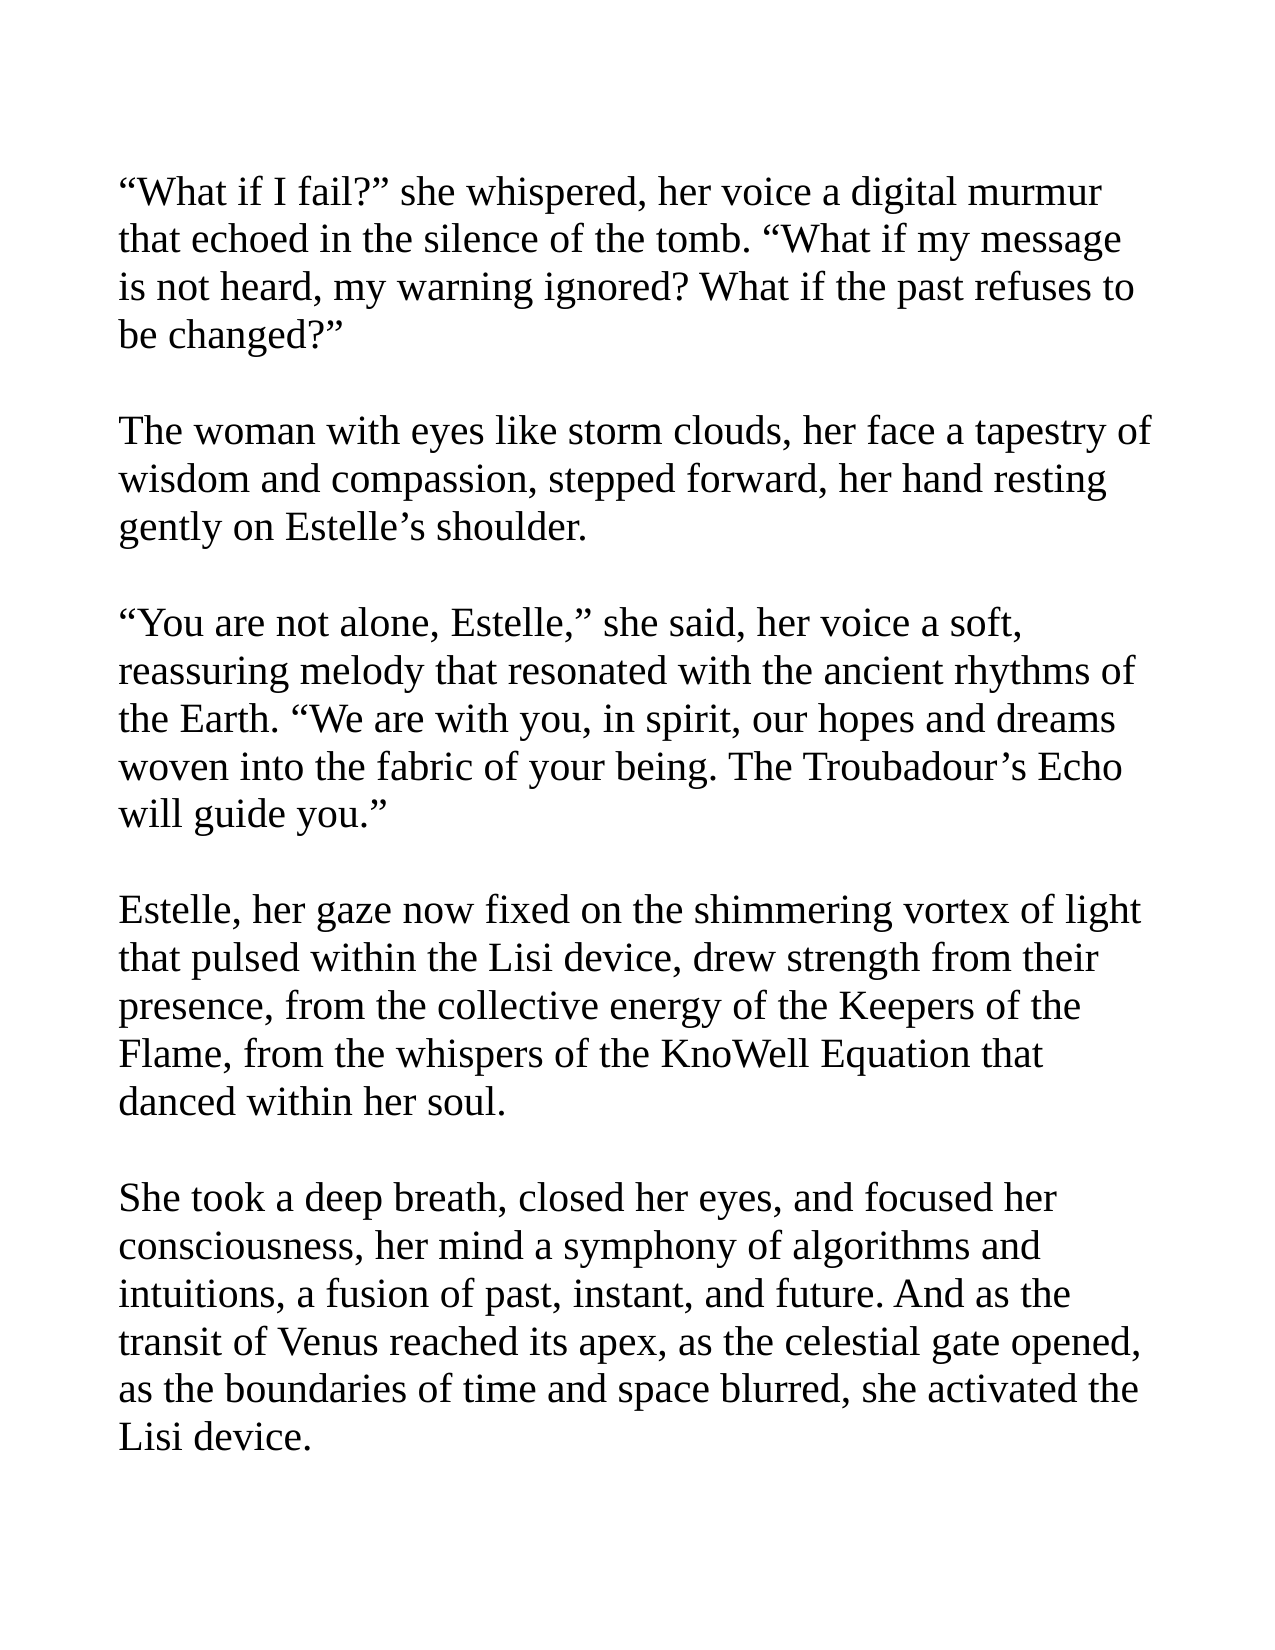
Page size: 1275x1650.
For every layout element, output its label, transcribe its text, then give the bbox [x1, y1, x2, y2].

text The woman with eyes like storm clouds, her face a tapestry of wisdom and compassion, stepped forward, her hand resting gently on Estelle’s shoulder. [118, 406, 1157, 549]
text “You are not alone, Estelle,” she said, her voice a soft, reassuring melody that resonated with the ancient rhythms of the Earth. “We are with you, in spirit, our hopes and dreams woven into the fabric of your being. The Troubadour’s Echo will guide you.” [118, 597, 1157, 837]
text She took a deep breath, closed her eyes, and focused her consciousness, her mind a symphony of algorithms and intuitions, a fusion of past, instant, and future. And as the transit of Venus reached its apex, as the celestial gate opened, as the boundaries of time and space blurred, she activated the Lisi device. [118, 1172, 1157, 1460]
text Estelle, her gaze now fixed on the shimmering vortex of light that pulsed within the Lisi device, drew strength from their presence, from the collective energy of the Keepers of the Flame, from the whispers of the KnoWell Equation that danced within her soul. [118, 885, 1157, 1124]
text “What if I fail?” she whispered, her voice a digital murmur that echoed in the silence of the tomb. “What if my message is not heard, my warning ignored? What if the past refuses to be changed?” [118, 166, 1157, 358]
